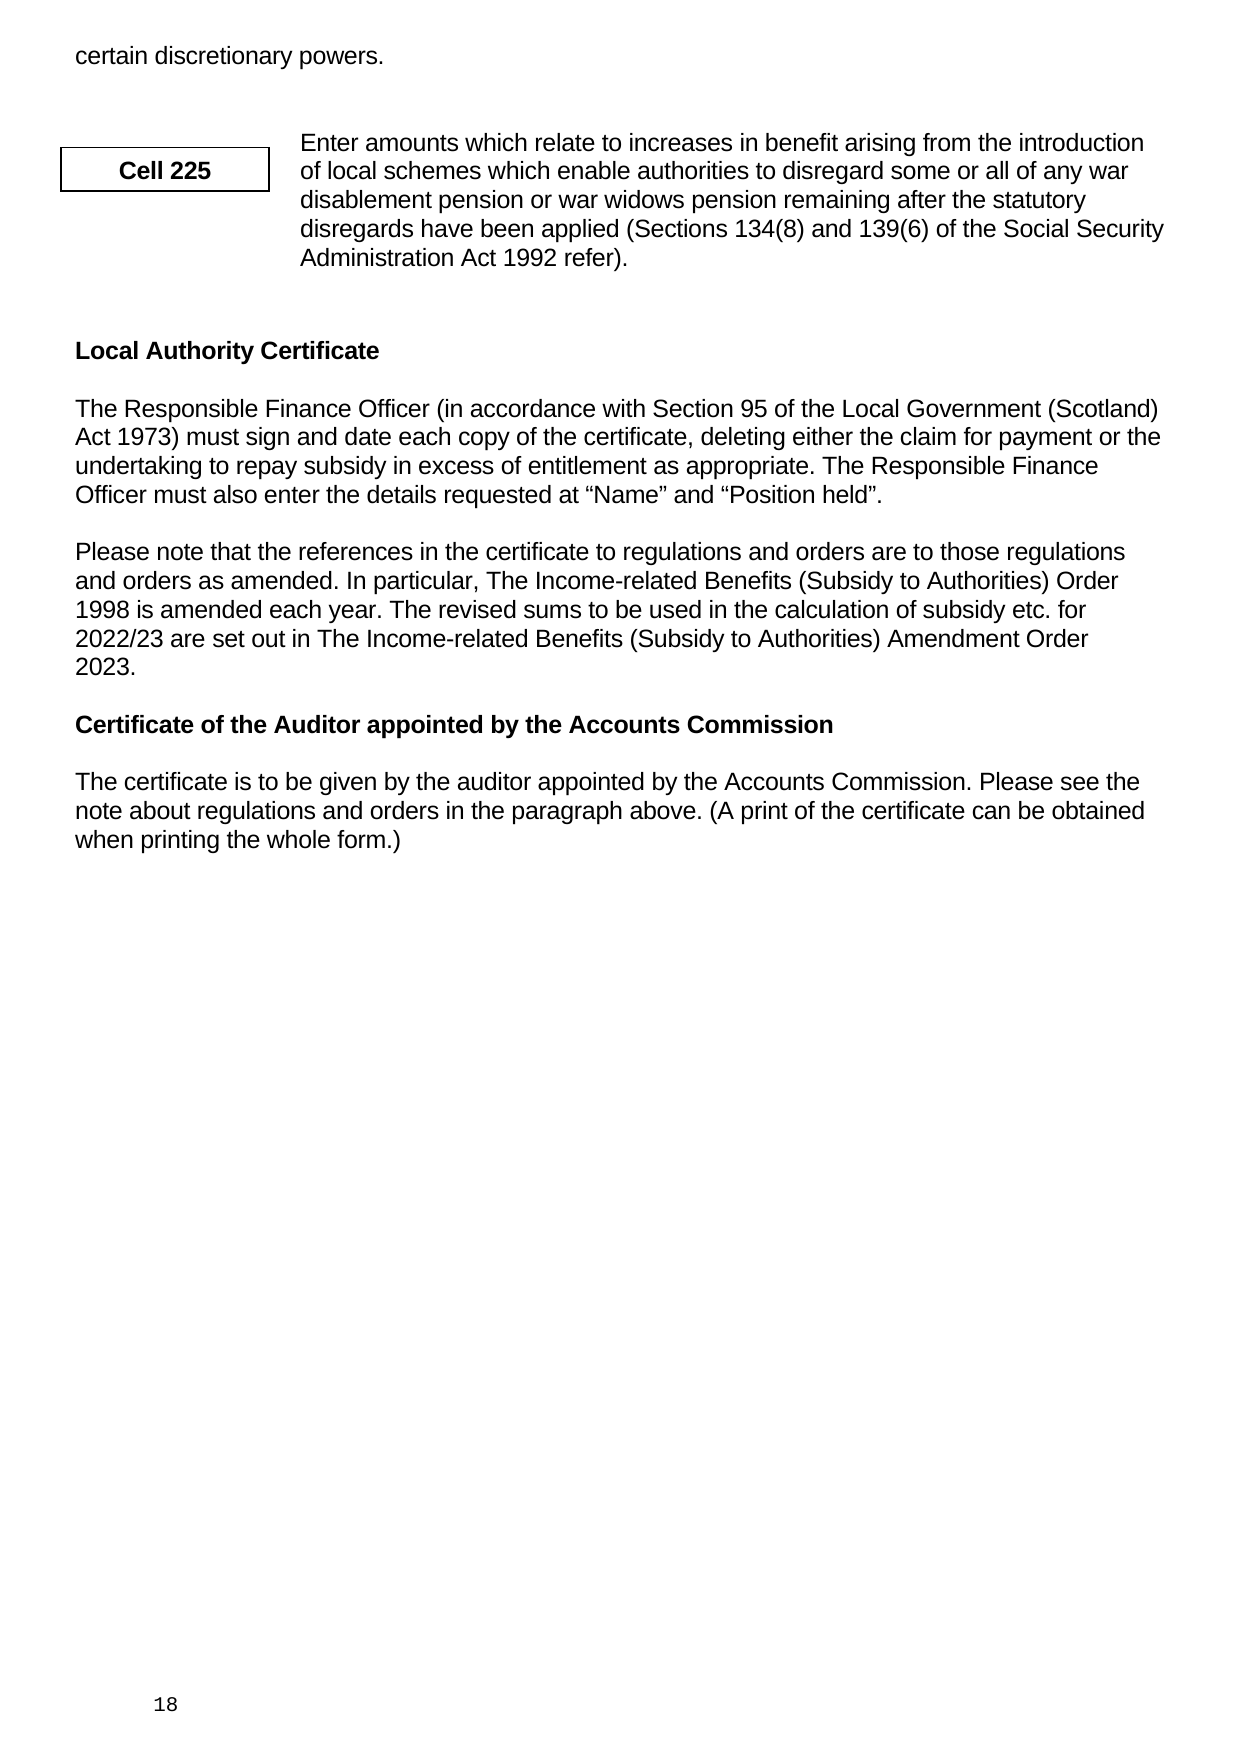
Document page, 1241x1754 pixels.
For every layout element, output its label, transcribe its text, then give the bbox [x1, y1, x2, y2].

text certain discretionary powers. [75, 41, 1166, 70]
text Cell 225 [77, 156, 253, 183]
text 2022/23 are set out in The Income-related Benefits (Subsidy to Authorities) Amendment Order [75, 623, 1166, 652]
text 2023. [75, 652, 1166, 681]
text Certificate of the Auditor appointed by the Accounts Commission [75, 710, 1166, 738]
text Enter amounts which relate to increases in benefit arising from the introduction of local schemes which enable authorities to disregard some or all of any war disablement pension or war widows pension remaining after the statutory disregards have been applied (Sections 134(8) and 139(6) of the Social Security Administration Act 1992 refer). [75, 128, 1166, 271]
text Local Authority Certificate [75, 336, 1166, 365]
text and orders as amended. In particular, The Income-related Benefits (Subsidy to Authorities) Order [75, 566, 1166, 595]
text The certificate is to be given by the auditor appointed by the Accounts Commission. Please see the note about regulations and orders in the paragraph above. (A print of the certificate can be obtained when printing the whole form.) [75, 767, 1166, 853]
text Please note that the references in the certificate to regulations and orders are to those regulations [75, 537, 1166, 566]
text The Responsible Finance Officer (in accordance with Section 95 of the Local Government (Scotland) Act 1973) must sign and date each copy of the certificate, deleting either the claim for payment or the undertaking to repay subsidy in excess of entitlement as appropriate. The Responsible Finance Officer must also enter the details requested at “Name” and “Position held”. [75, 393, 1166, 508]
text Enter amounts which relate to increases in benefit arising from the introduction of local schemes which enable authorities to disregard some or all of any war disablement pension or war widows pension remaining after the statutory disregards have been applied (Sections 134(8) and 139(6) of the Social Security Administration Act 1992 refer). [62, 148, 268, 190]
text 1998 is amended each year. The revised sums to be used in the calculation of subsidy etc. for [75, 595, 1166, 623]
